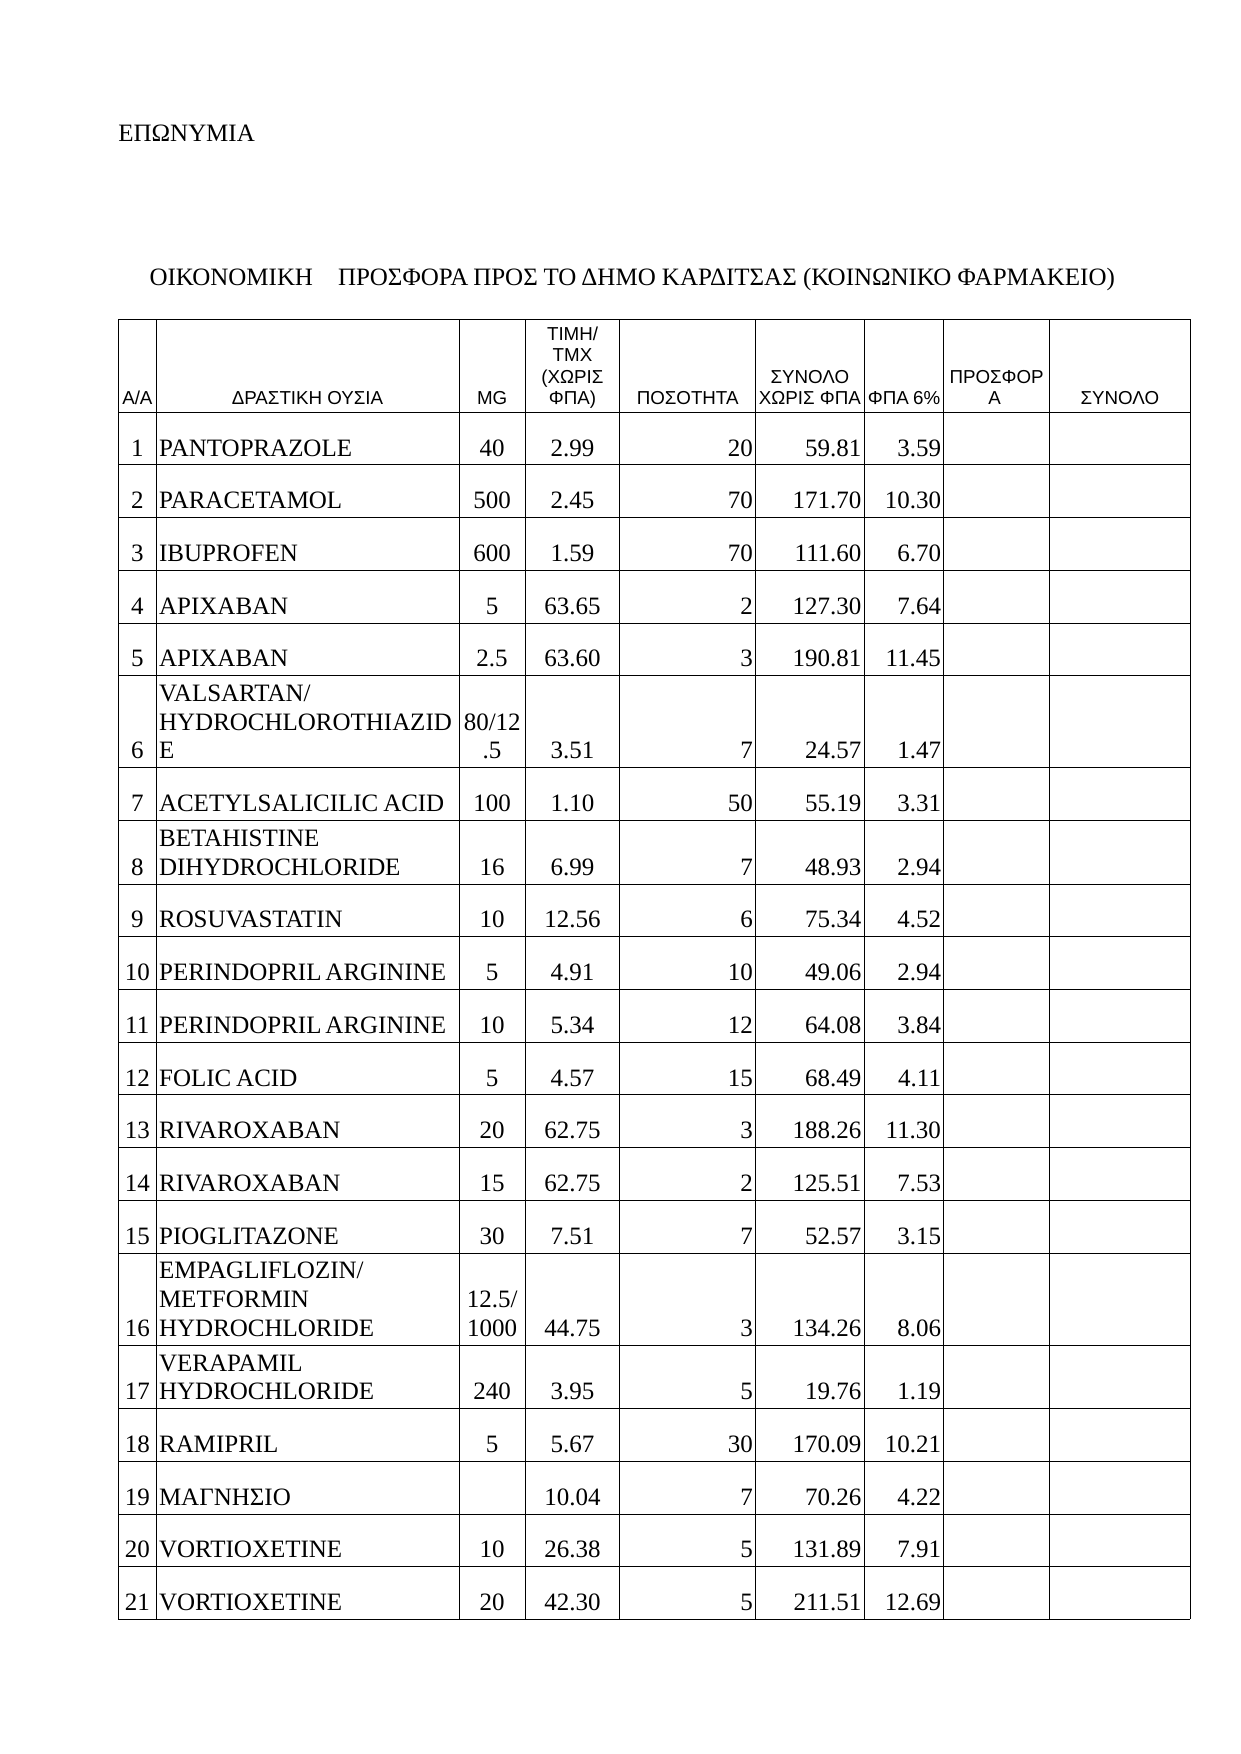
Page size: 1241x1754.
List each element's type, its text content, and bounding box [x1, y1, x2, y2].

table_cell [944, 1254, 1049, 1344]
table_cell APIXABAN [157, 571, 459, 622]
table_cell 75,34 [756, 885, 864, 936]
table_cell 5 [460, 571, 525, 622]
table_cell 7 [620, 1462, 755, 1513]
text ΕΠΩΝΥΜΙΑ [118, 118, 1122, 147]
table_cell 125,51 [756, 1148, 864, 1200]
table_cell VALSARTAN/HYDROCHLOROTHIAZIDE [157, 676, 459, 767]
table_cell 10,21 [865, 1409, 943, 1461]
table_cell RIVAROXABAN [157, 1148, 459, 1200]
table_cell 50 [620, 768, 755, 820]
table_cell 4,91 [526, 937, 619, 989]
table_cell 20 [460, 1095, 525, 1147]
table_cell 70 [620, 465, 755, 517]
table_cell 63,60 [526, 624, 619, 675]
table_cell IBUPROFEN [157, 518, 459, 570]
table_cell [1050, 937, 1190, 989]
table_header ΦΠΑ 6% [865, 320, 943, 412]
table_cell 500 [460, 465, 525, 517]
table_cell [944, 937, 1049, 989]
table_cell 1 [119, 413, 156, 464]
table_cell 15 [119, 1201, 156, 1252]
table_cell 12,69 [865, 1567, 943, 1619]
table_cell 68,49 [756, 1043, 864, 1094]
table_cell [944, 518, 1049, 570]
table_cell 7 [119, 768, 156, 820]
table_cell 4,52 [865, 885, 943, 936]
table_cell ΜΑΓΝΗΣΙΟ [157, 1462, 459, 1513]
table_cell 14 [119, 1148, 156, 1200]
table_cell 1,10 [526, 768, 619, 820]
table_cell 2,94 [865, 821, 943, 883]
table_cell 3,51 [526, 676, 619, 767]
table_cell 59,81 [756, 413, 864, 464]
table_cell 40 [460, 413, 525, 464]
table_cell RIVAROXABAN [157, 1095, 459, 1147]
table_cell [944, 571, 1049, 622]
table_header ΠΡΟΣΦΟΡΑ [944, 320, 1049, 412]
table_cell 211,51 [756, 1567, 864, 1619]
table_cell 20 [460, 1567, 525, 1619]
table_cell 13 [119, 1095, 156, 1147]
table_header MG [460, 320, 525, 412]
table_cell 12 [119, 1043, 156, 1094]
table_cell 11,45 [865, 624, 943, 675]
table_cell 8,06 [865, 1254, 943, 1344]
table_cell 11 [119, 990, 156, 1042]
table_cell PERINDOPRIL ARGININE [157, 990, 459, 1042]
table_cell 11,30 [865, 1095, 943, 1147]
table_cell APIXABAN [157, 624, 459, 675]
table_cell 62,75 [526, 1095, 619, 1147]
table_cell [944, 465, 1049, 517]
table_cell 26,38 [526, 1515, 619, 1566]
table_cell 7 [620, 1201, 755, 1252]
table_cell 19,76 [756, 1346, 864, 1408]
table_cell [944, 821, 1049, 883]
table_cell [1050, 821, 1190, 883]
table_cell 171,70 [756, 465, 864, 517]
text ΟΙΚΟΝΟΜΙΚΗ ΠΡΟΣΦΟΡΑ ΠΡΟΣ ΤΟ ΔΗΜΟ ΚΑΡΔΙΤΣΑΣ (ΚΟΙΝΩΝΙΚΟ ΦΑΡΜΑΚΕΙΟ) [118, 262, 1122, 291]
table_cell BETAHISTINE DIHYDROCHLORIDE [157, 821, 459, 883]
table_cell 3,84 [865, 990, 943, 1042]
table_cell 63,65 [526, 571, 619, 622]
table_cell ACETYLSALICILIC ACID [157, 768, 459, 820]
table_cell [1050, 1148, 1190, 1200]
table_cell [1050, 518, 1190, 570]
table_cell 30 [620, 1409, 755, 1461]
table_cell 3,15 [865, 1201, 943, 1252]
table_cell 5 [620, 1515, 755, 1566]
table_cell 10 [460, 1515, 525, 1566]
table_cell 2,5 [460, 624, 525, 675]
table_cell 1,47 [865, 676, 943, 767]
table_cell [1050, 624, 1190, 675]
table_cell 20 [620, 413, 755, 464]
table_cell 6 [119, 676, 156, 767]
table_cell 52,57 [756, 1201, 864, 1252]
table_cell 2,94 [865, 937, 943, 989]
table_cell [944, 676, 1049, 767]
table_cell 15 [620, 1043, 755, 1094]
table_cell 6,70 [865, 518, 943, 570]
table_header ΠΟΣΟΤΗΤΑ [620, 320, 755, 412]
table_cell 21 [119, 1567, 156, 1619]
table_cell [1050, 1201, 1190, 1252]
table_cell [1050, 676, 1190, 767]
table_header ΔΡΑΣΤΙΚΗ ΟΥΣΙΑ [157, 320, 459, 412]
table_cell [944, 1043, 1049, 1094]
table_header ΤΙΜΗ/ΤΜΧ (ΧΩΡΙΣ ΦΠΑ) [526, 320, 619, 412]
table_cell VORTIOXETINE [157, 1515, 459, 1566]
table_cell 5 [460, 1043, 525, 1094]
table_cell 16 [460, 821, 525, 883]
table_cell 3 [119, 518, 156, 570]
table_cell 5 [119, 624, 156, 675]
table_cell [944, 1201, 1049, 1252]
table_cell 190,81 [756, 624, 864, 675]
table_cell VORTIOXETINE [157, 1567, 459, 1619]
table_cell 7,64 [865, 571, 943, 622]
table_cell [944, 1515, 1049, 1566]
table_cell PERINDOPRIL ARGININE [157, 937, 459, 989]
table_cell RAMIPRIL [157, 1409, 459, 1461]
table_header ΣΥΝΟΛΟ [1050, 320, 1190, 412]
table_cell 30 [460, 1201, 525, 1252]
table_cell 7 [620, 676, 755, 767]
table_cell 7 [620, 821, 755, 883]
table_header ΣΥΝΟΛΟ ΧΩΡΙΣ ΦΠΑ [756, 320, 864, 412]
table_cell [944, 1346, 1049, 1408]
table_cell [944, 1095, 1049, 1147]
table_cell 10,04 [526, 1462, 619, 1513]
table_cell 1,59 [526, 518, 619, 570]
table_cell PIOGLITAZONE [157, 1201, 459, 1252]
table_cell 7,51 [526, 1201, 619, 1252]
table_cell PARACETAMOL [157, 465, 459, 517]
table_header A/A [119, 320, 156, 412]
table_cell 4,57 [526, 1043, 619, 1094]
table_cell 12.5/1000 [460, 1254, 525, 1344]
table_cell 4,11 [865, 1043, 943, 1094]
table_cell 2 [620, 1148, 755, 1200]
table_cell 5,67 [526, 1409, 619, 1461]
table_cell 24,57 [756, 676, 864, 767]
table_cell 42,30 [526, 1567, 619, 1619]
table_cell [944, 624, 1049, 675]
table_cell 100 [460, 768, 525, 820]
table_cell 55,19 [756, 768, 864, 820]
table_cell 188,26 [756, 1095, 864, 1147]
table_cell FOLIC ACID [157, 1043, 459, 1094]
table_cell 5 [460, 937, 525, 989]
table_cell [944, 885, 1049, 936]
table_cell [944, 1567, 1049, 1619]
table_cell 70 [620, 518, 755, 570]
table_cell [944, 1462, 1049, 1513]
table_cell 10 [460, 990, 525, 1042]
table_cell [944, 990, 1049, 1042]
table_cell 1,19 [865, 1346, 943, 1408]
table_cell [1050, 571, 1190, 622]
table_cell [1050, 1515, 1190, 1566]
table_cell [944, 413, 1049, 464]
table_cell 3 [620, 624, 755, 675]
table_cell 10,30 [865, 465, 943, 517]
table_cell 12 [620, 990, 755, 1042]
table_cell 12,56 [526, 885, 619, 936]
table_cell 48,93 [756, 821, 864, 883]
table_cell 6,99 [526, 821, 619, 883]
table_cell 80/12.5 [460, 676, 525, 767]
table_cell 240 [460, 1346, 525, 1408]
table_cell 44,75 [526, 1254, 619, 1344]
table_cell [1050, 1409, 1190, 1461]
table_cell 4 [119, 571, 156, 622]
table_cell 2 [119, 465, 156, 517]
table_cell 6 [620, 885, 755, 936]
table_cell 170,09 [756, 1409, 864, 1461]
table_cell [1050, 1462, 1190, 1513]
table_cell [1050, 768, 1190, 820]
table_cell [1050, 1567, 1190, 1619]
table_cell 111,60 [756, 518, 864, 570]
table_cell 18 [119, 1409, 156, 1461]
table_cell 9 [119, 885, 156, 936]
table_cell 5,34 [526, 990, 619, 1042]
table_cell [1050, 1254, 1190, 1344]
table_cell 2,99 [526, 413, 619, 464]
table_cell 10 [119, 937, 156, 989]
table_cell 19 [119, 1462, 156, 1513]
table_cell 7,91 [865, 1515, 943, 1566]
table_cell 600 [460, 518, 525, 570]
table_cell 7,53 [865, 1148, 943, 1200]
table_cell [944, 1409, 1049, 1461]
table_cell [1050, 465, 1190, 517]
table_cell 3,59 [865, 413, 943, 464]
table_cell 70,26 [756, 1462, 864, 1513]
table_cell VERAPAMIL HYDROCHLORIDE [157, 1346, 459, 1408]
table_cell 5 [460, 1409, 525, 1461]
table_cell 5 [620, 1567, 755, 1619]
table_cell 10 [620, 937, 755, 989]
table_cell 3,31 [865, 768, 943, 820]
table_cell [1050, 1043, 1190, 1094]
table_cell 2 [620, 571, 755, 622]
table_cell 5 [620, 1346, 755, 1408]
table_cell 64,08 [756, 990, 864, 1042]
table_cell [460, 1462, 525, 1513]
table_cell 62,75 [526, 1148, 619, 1200]
table_cell EMPAGLIFLOZIN/METFORMIN HYDROCHLORIDE [157, 1254, 459, 1344]
table_cell 20 [119, 1515, 156, 1566]
table_cell ROSUVASTATIN [157, 885, 459, 936]
table_cell 134,26 [756, 1254, 864, 1344]
table_cell 8 [119, 821, 156, 883]
table_cell 131,89 [756, 1515, 864, 1566]
table_cell 16 [119, 1254, 156, 1344]
table_cell [1050, 990, 1190, 1042]
table_cell 10 [460, 885, 525, 936]
table_cell 4,22 [865, 1462, 943, 1513]
table_cell [944, 1148, 1049, 1200]
table_cell 3 [620, 1095, 755, 1147]
table_cell 17 [119, 1346, 156, 1408]
table_cell [1050, 413, 1190, 464]
table_cell [1050, 885, 1190, 936]
table_cell [1050, 1095, 1190, 1147]
table_cell 3,95 [526, 1346, 619, 1408]
table_cell 2,45 [526, 465, 619, 517]
table_cell [1050, 1346, 1190, 1408]
table_cell 49,06 [756, 937, 864, 989]
table_cell 127,30 [756, 571, 864, 622]
table_cell [944, 768, 1049, 820]
table_cell 3 [620, 1254, 755, 1344]
table_cell PANTOPRAZOLE [157, 413, 459, 464]
table_cell 15 [460, 1148, 525, 1200]
